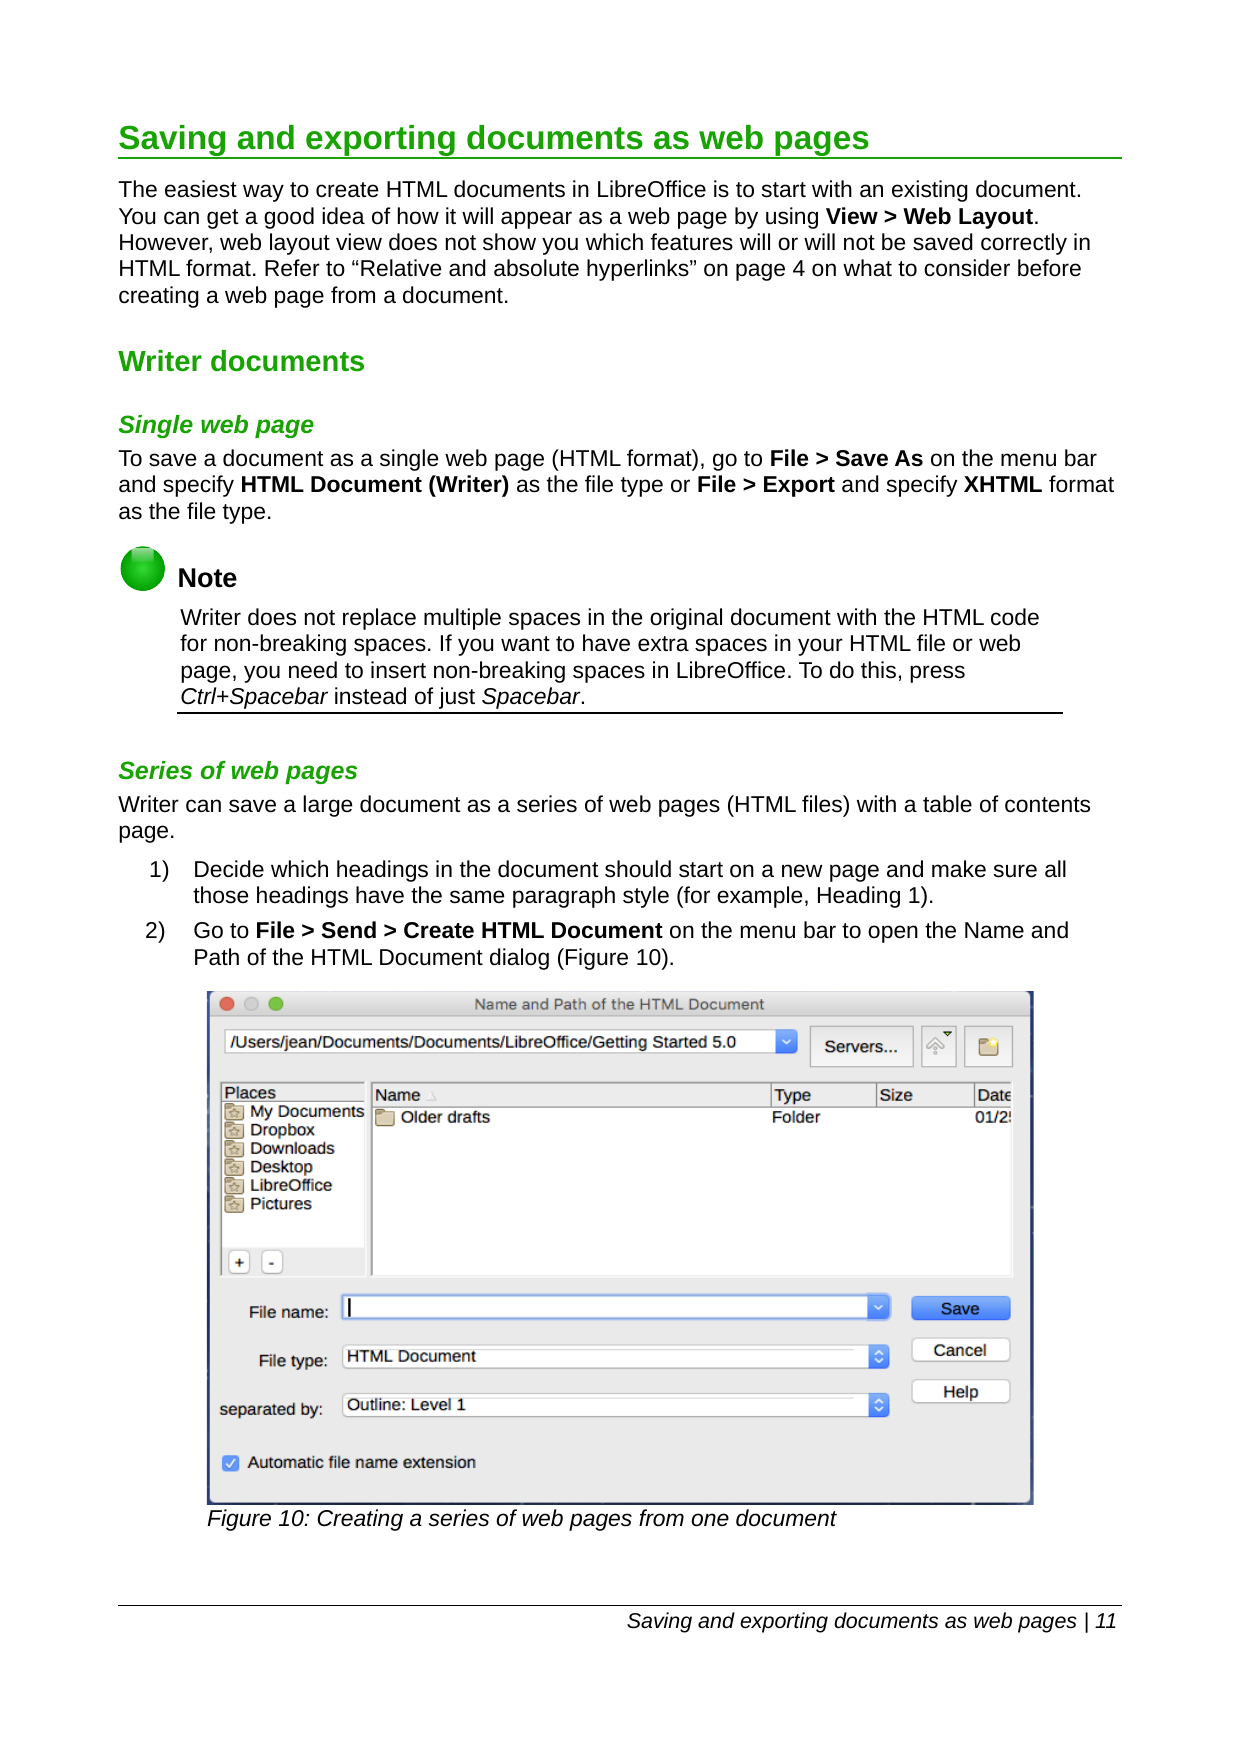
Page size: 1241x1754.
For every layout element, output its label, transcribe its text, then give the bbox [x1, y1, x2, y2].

subtitle Series of web pages [118, 756, 1122, 785]
subtitle Saving and exporting documents as web pages [118, 118, 1122, 157]
picture [206, 991, 1034, 1505]
list Go to File > Send > Create HTML Document on the menu bar to open the Name and Path of the HTML Document dialog (Figure 10). [165, 917, 1122, 970]
text To save a document as a single web page (HTML format), go to File > Save As on the menu bar and specify HTML Document (Writer) as the file type or File > Export and specify XHTML format as the file type. [118, 445, 1122, 524]
list Decide which headings in the document should start on a new page and make sure all those headings have the same paragraph style (for example, Heading 1). [169, 856, 1122, 909]
text Writer can save a large document as a series of web pages (HTML files) with a table of contents page. [118, 791, 1122, 843]
text Figure 10: Creating a series of web pages from one document [207, 1505, 1033, 1531]
subtitle Single web page [118, 410, 1122, 439]
subtitle Note [118, 544, 1122, 593]
subtitle Writer documents [118, 344, 1122, 378]
text Writer does not replace multiple spaces in the original document with the HTML code for non-breaking spaces. If you want to have extra spaces in your HTML file or web page, you need to insert non-breaking spaces in LibreOffice. To do this, press Ctrl+Spacebar instead of just Spacebar. [177, 601, 1063, 712]
text The easiest way to create HTML documents in LibreOffice is to start with an existing document. You can get a good idea of how it will appear as a web page by using View > Web Layout. However, web layout view does not show you which features will or will not be saved correctly in HTML format. Refer to “Relative and absolute hyperlinks” on page 4 on what to consider before creating a web page from a document. [118, 176, 1122, 308]
